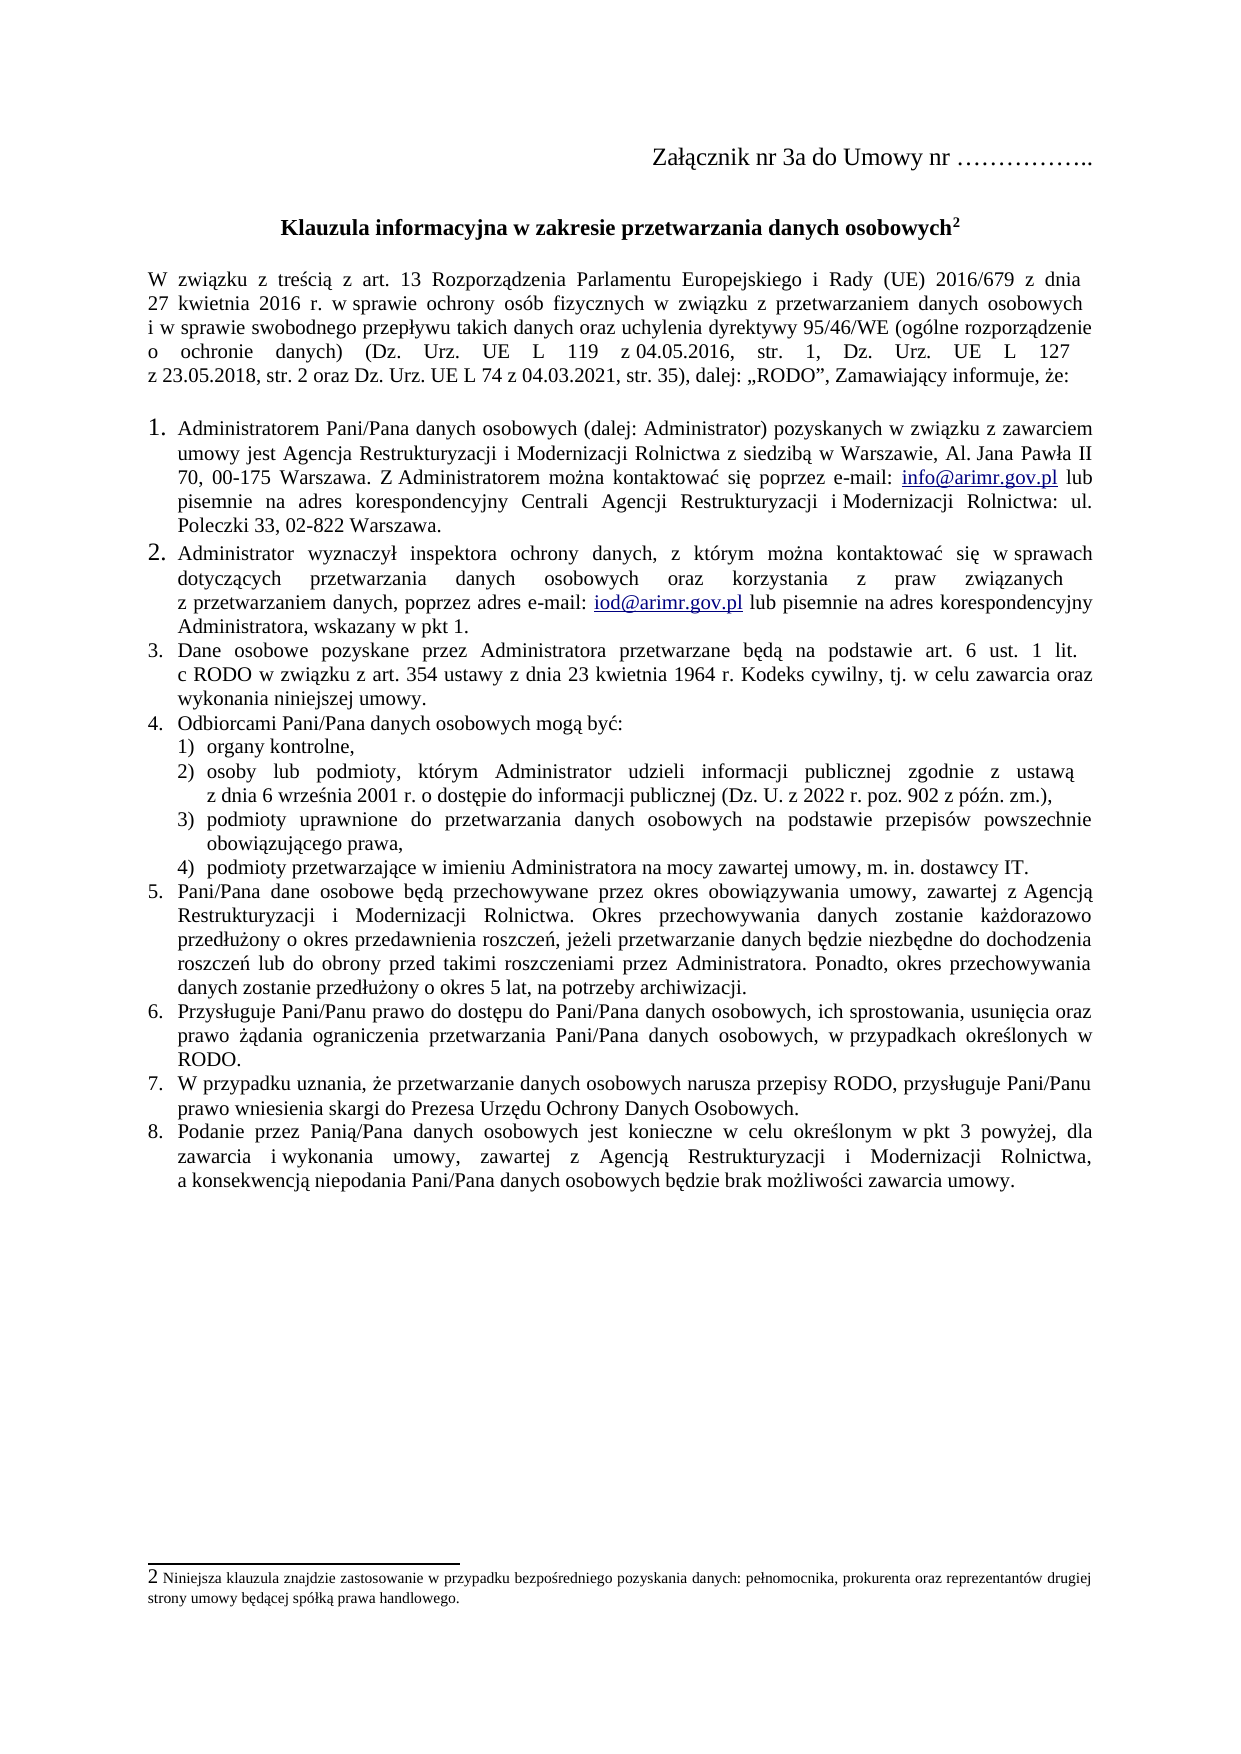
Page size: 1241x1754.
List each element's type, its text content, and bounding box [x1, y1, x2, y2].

list W przypadku uznania, że przetwarzanie danych osobowych narusza przepisy RODO, przysługuje Pani/Panu prawo wniesienia skargi do Prezesa Urzędu Ochrony Danych Osobowych. [148, 1071, 1093, 1119]
list organy kontrolne, [177, 734, 1093, 758]
list Administrator wyznaczył inspektora ochrony danych, z którym można kontaktować się w sprawach dotyczących przetwarzania danych osobowych oraz korzystania z praw związanych z przetwarzaniem danych, poprzez adres e-mail: iod@arimr.gov.pl lub pisemnie na adres korespondencyjny Administratora, wskazany w pkt 1. [148, 537, 1093, 638]
list Przysługuje Pani/Panu prawo do dostępu do Pani/Pana danych osobowych, ich sprostowania, usunięcia oraz prawo żądania ograniczenia przetwarzania Pani/Pana danych osobowych, w przypadkach określonych w RODO. [148, 999, 1093, 1071]
list Administratorem Pani/Pana danych osobowych (dalej: Administrator) pozyskanych w związku z zawarciem umowy jest Agencja Restrukturyzacji i Modernizacji Rolnictwa z siedzibą w Warszawie, Al. Jana Pawła II 70, 00-175 Warszawa. Z Administratorem można kontaktować się poprzez e-mail: info@arimr.gov.pl lub pisemnie na adres korespondencyjny Centrali Agencji Restrukturyzacji i Modernizacji Rolnictwa: ul. Poleczki 33, 02-822 Warszawa. [148, 412, 1093, 537]
list podmioty przetwarzające w imieniu Administratora na mocy zawartej umowy, m. in. dostawcy IT. [177, 855, 1093, 879]
text Klauzula informacyjna w zakresie przetwarzania danych osobowych [148, 214, 1093, 240]
list Podanie przez Panią/Pana danych osobowych jest konieczne w celu określonym w pkt 3 powyżej, dla zawarcia i wykonania umowy, zawartej z Agencją Restrukturyzacji i Modernizacji Rolnictwa, a konsekwencją niepodania Pani/Pana danych osobowych będzie brak możliwości zawarcia umowy. [148, 1119, 1093, 1192]
list Dane osobowe pozyskane przez Administratora przetwarzane będą na podstawie art. 6 ust. 1 lit. c RODO w związku z art. 354 ustawy z dnia 23 kwietnia 1964 r. Kodeks cywilny, tj. w celu zawarcia oraz wykonania niniejszej umowy. [148, 638, 1093, 710]
text Niniejsza klauzula znajdzie zastosowanie w przypadku bezpośredniego pozyskania danych: pełnomocnika, prokurenta oraz reprezentantów drugiej strony umowy będącej spółką prawa handlowego. [148, 1564, 1093, 1606]
list Pani/Pana dane osobowe będą przechowywane przez okres obowiązywania umowy, zawartej z Agencją Restrukturyzacji i Modernizacji Rolnictwa. Okres przechowywania danych zostanie każdorazowo przedłużony o okres przedawnienia roszczeń, jeżeli przetwarzanie danych będzie niezbędne do dochodzenia roszczeń lub do obrony przed takimi roszczeniami przez Administratora. Ponadto, okres przechowywania danych zostanie przedłużony o okres 5 lat, na potrzeby archiwizacji. [148, 879, 1093, 999]
text Załącznik nr 3a do Umowy nr …………….. [148, 142, 1093, 171]
list Odbiorcami Pani/Pana danych osobowych mogą być: [148, 710, 1093, 734]
list osoby lub podmioty, którym Administrator udzieli informacji publicznej zgodnie z ustawą z dnia 6 września 2001 r. o dostępie do informacji publicznej (Dz. U. z 2022 r. poz. 902 z późn. zm.), [177, 758, 1093, 807]
text W związku z treścią z art. 13 Rozporządzenia Parlamentu Europejskiego i Rady (UE) 2016/679 z dnia 27 kwietnia 2016 r. w sprawie ochrony osób fizycznych w związku z przetwarzaniem danych osobowych i w sprawie swobodnego przepływu takich danych oraz uchylenia dyrektywy 95/46/WE (ogólne rozporządzenie o ochronie danych) (Dz. Urz. UE L 119 z 04.05.2016, str. 1, Dz. Urz. UE L 127 z 23.05.2018, str. 2 oraz Dz. Urz. UE L 74 z 04.03.2021, str. 35), dalej: „RODO”, Zamawiający informuje, że: [148, 267, 1093, 387]
list podmioty uprawnione do przetwarzania danych osobowych na podstawie przepisów powszechnie obowiązującego prawa, [177, 807, 1093, 855]
